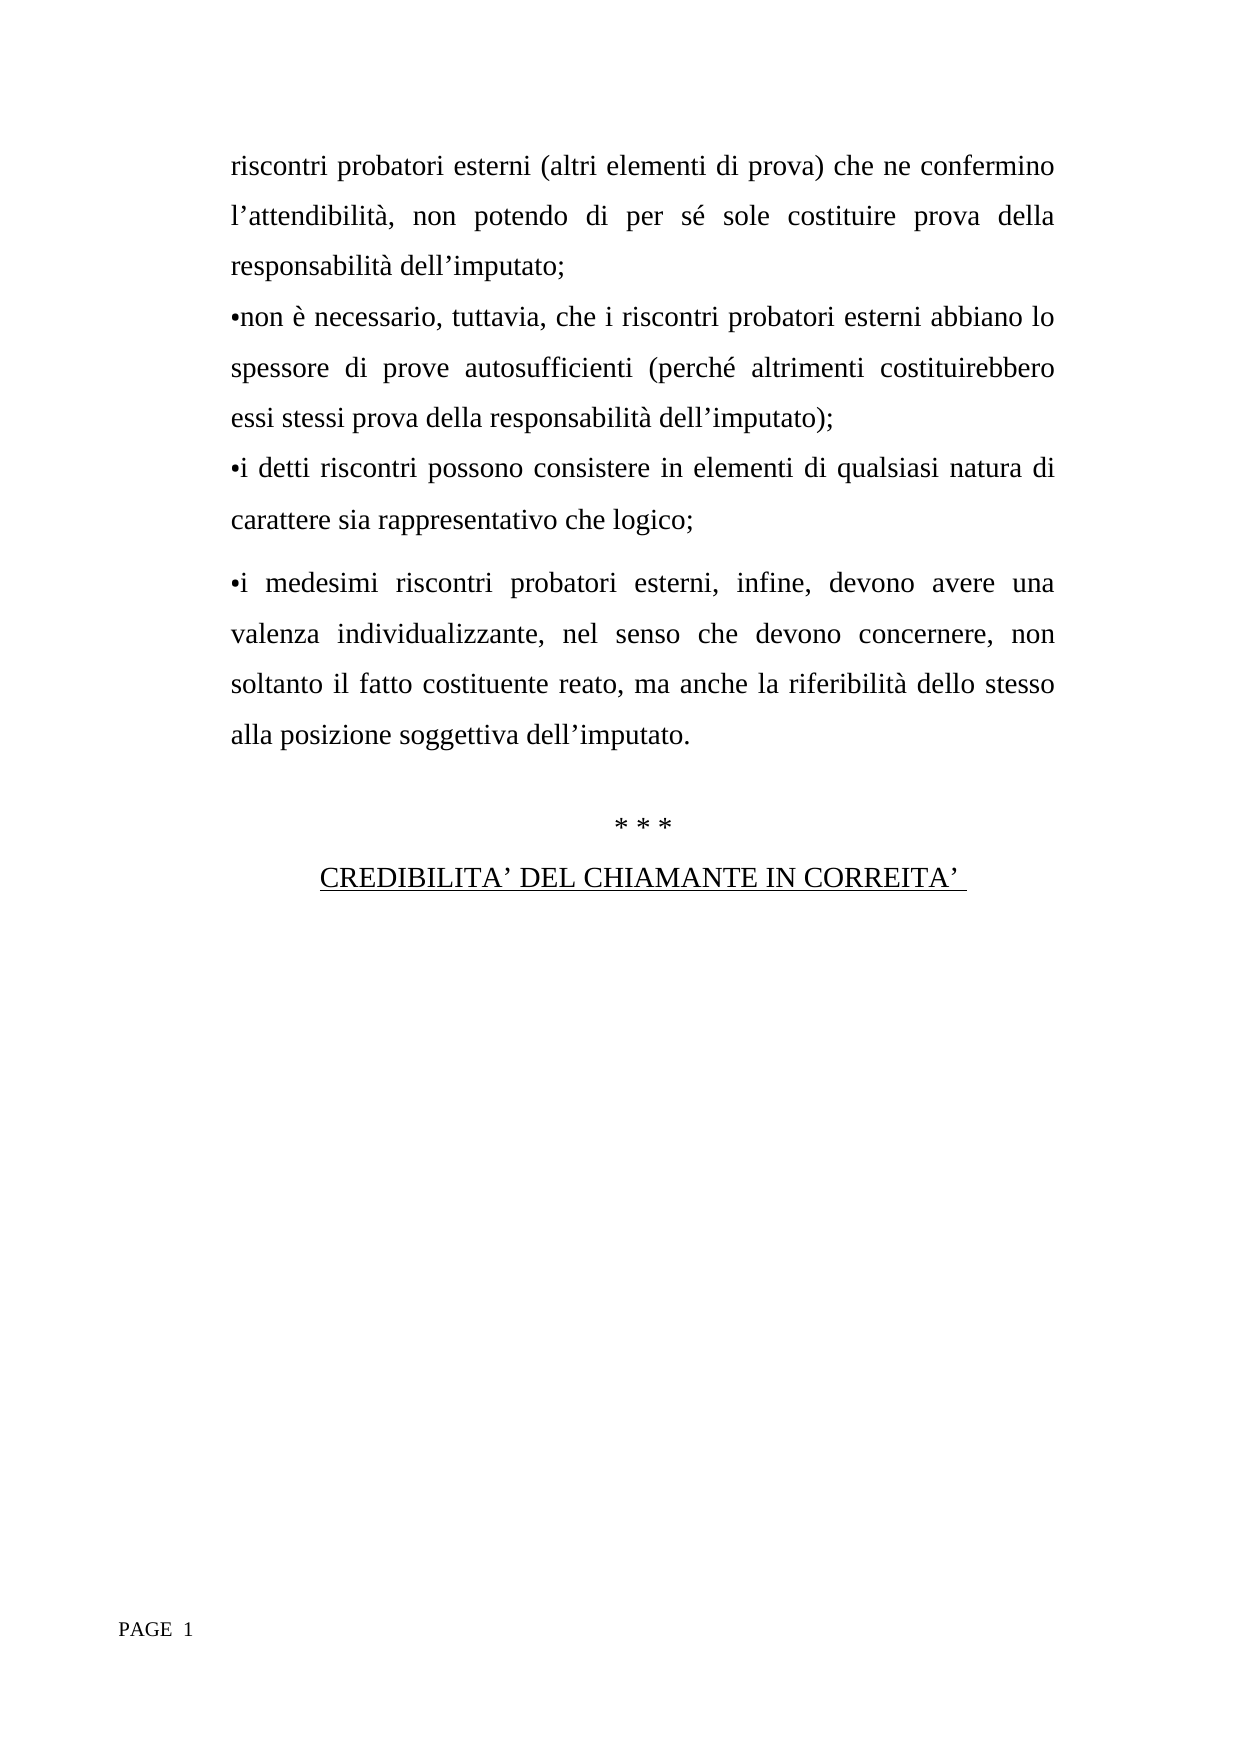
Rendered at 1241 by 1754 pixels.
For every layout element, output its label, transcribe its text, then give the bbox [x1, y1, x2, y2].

list non è necessario, tuttavia, che i riscontri probatori esterni abbiano lo spessore di prove autosufficienti (perché altrimenti costituirebbero essi stessi prova della responsabilità dell’imputato); [231, 299, 1056, 434]
list i medesimi riscontri probatori esterni, infine, devono avere una valenza individualizzante, nel senso che devono concernere, non soltanto il fatto costituente reato, ma anche la riferibilità dello stesso alla posizione soggettiva dell’imputato. [231, 565, 1056, 750]
list i detti riscontri possono consistere in elementi di qualsiasi natura di carattere sia rappresentativo che logico; [231, 451, 1056, 536]
list riscontri probatori esterni (altri elementi di prova) che ne confermino l’attendibilità, non potendo di per sé sole costituire prova della responsabilità dell’imputato; [231, 148, 1056, 282]
text * * * [231, 810, 1056, 844]
text CREDIBILITA’ DEL CHIAMANTE IN CORREITA’ [231, 861, 1056, 894]
